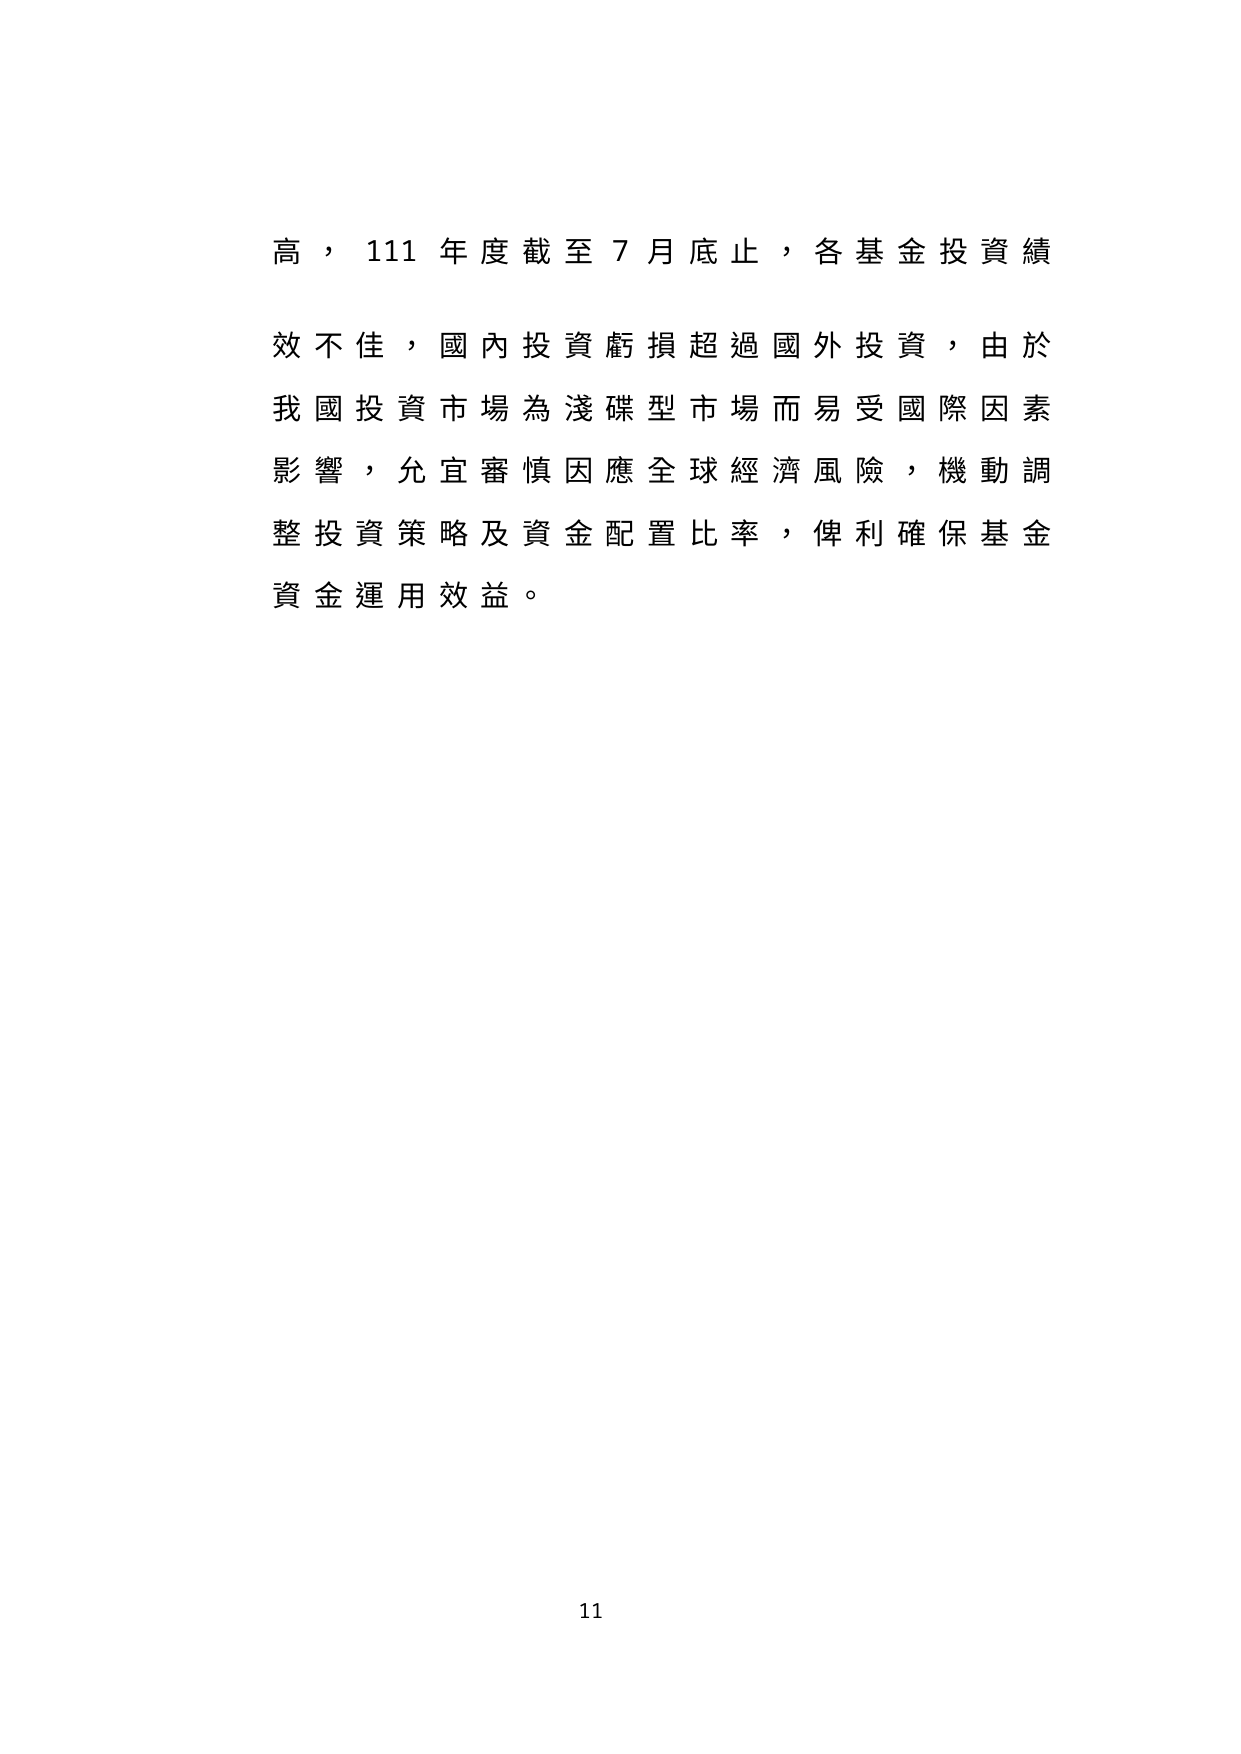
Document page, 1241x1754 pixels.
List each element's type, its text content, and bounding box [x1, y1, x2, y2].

text 高，111年度截至7月底止，各基金投資績效不佳，國內投資虧損超過國外投資，由於我國投資市場為淺碟型市場而易受國際因素影響，允宜審慎因應全球經濟風險，機動調整投資策略及資金配置比率，俾利確保基金資金運用效益。 [242, 177, 1058, 615]
